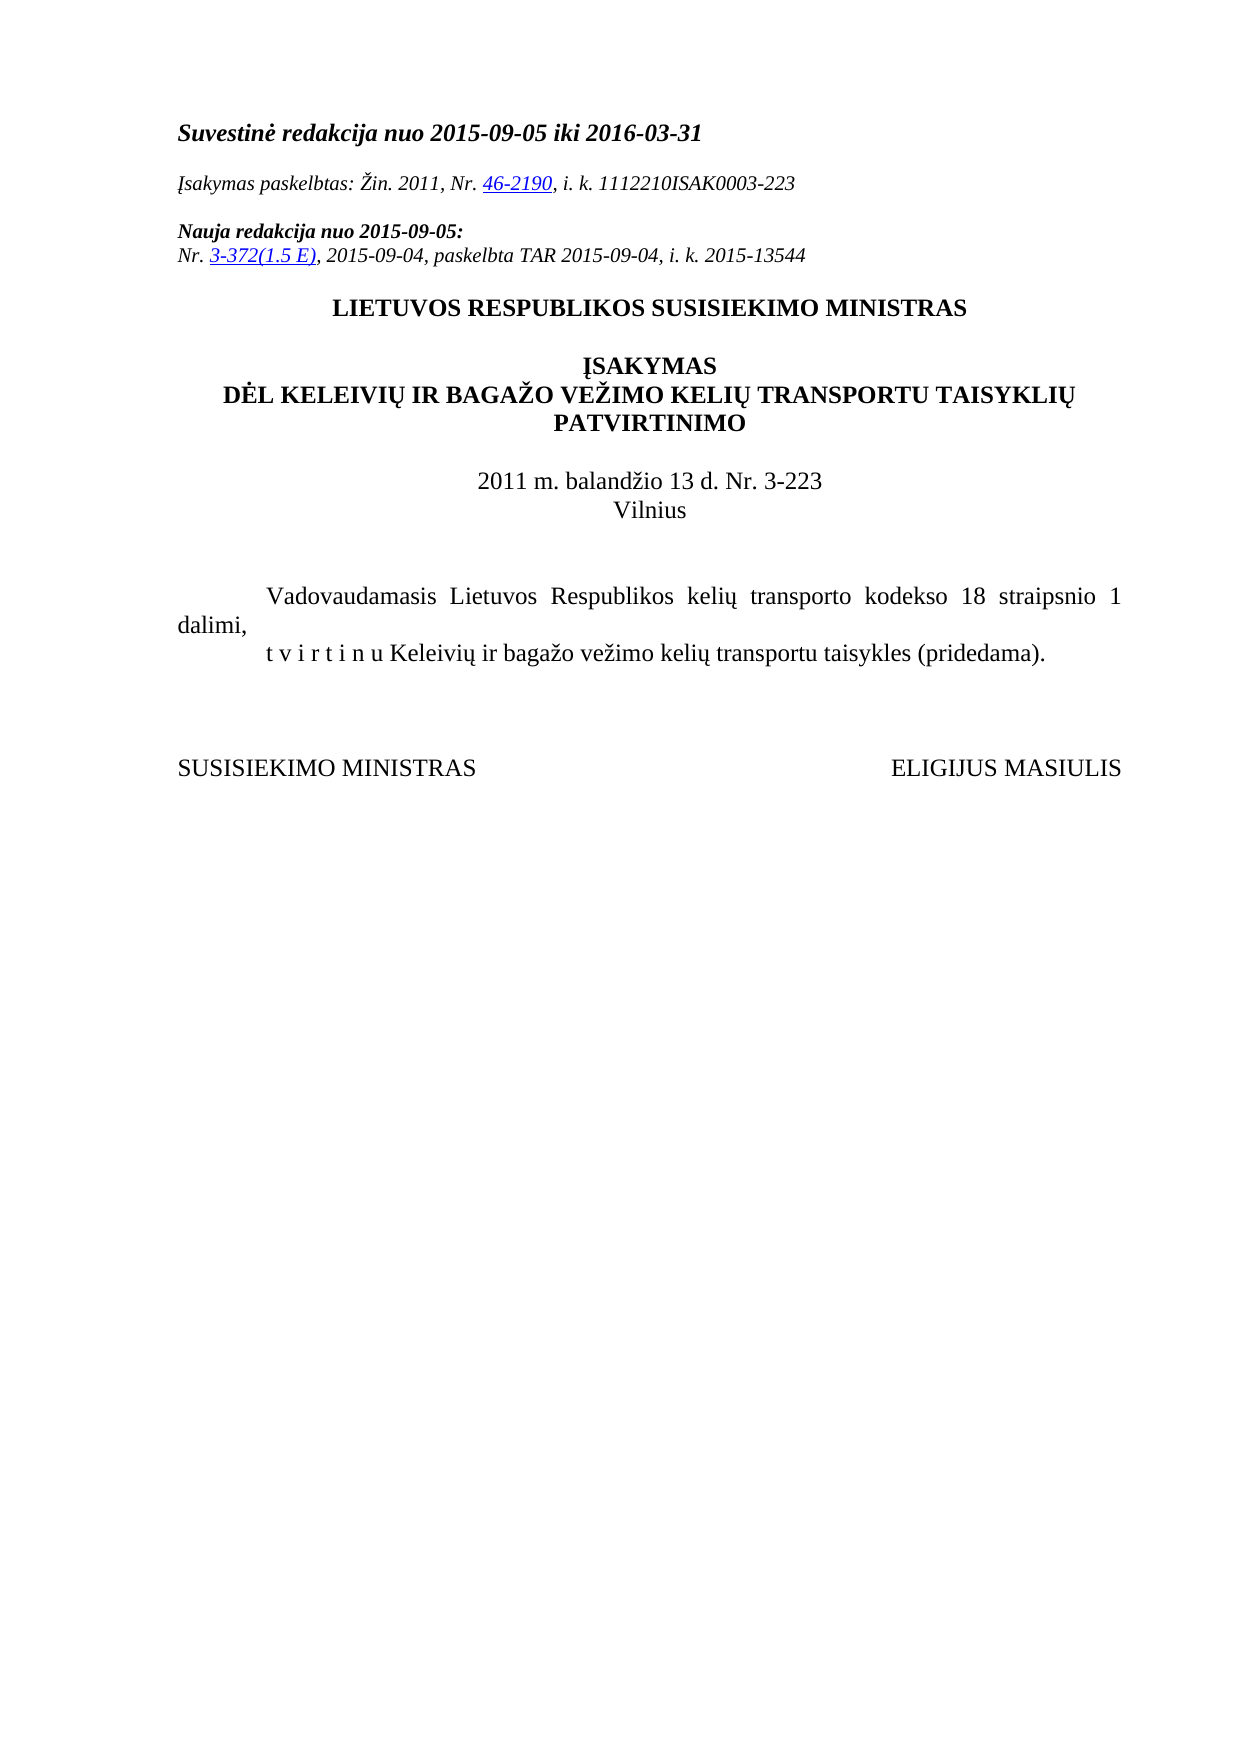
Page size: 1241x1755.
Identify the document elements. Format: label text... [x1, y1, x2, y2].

text ĮSAKYMAS [177, 351, 1122, 380]
text Įsakymas paskelbtas: Žin. 2011, Nr. 46-2190, i. k. 1112210ISAK0003-223 [177, 171, 1122, 195]
text Nr. 3-372(1.5 E), 2015-09-04, paskelbta TAR 2015-09-04, i. k. 2015-13544 [177, 243, 1122, 267]
text LIETUVOS RESPUBLIKOS SUSISIEKIMO MINISTRAS [177, 293, 1122, 322]
text Vadovaudamasis Lietuvos Respublikos kelių transporto kodekso 18 straipsnio 1 dalimi, [177, 581, 1122, 638]
text Nauja redakcija nuo 2015-09-05: [177, 219, 1122, 243]
text 2011 m. balandžio 13 d. Nr. 3-223 [177, 466, 1122, 495]
text Suvestinė redakcija nuo 2015-09-05 iki 2016-03-31 [177, 118, 1122, 147]
text Susisiekimo ministras Eligijus Masiulis [177, 753, 1122, 782]
text DĖL KELEIVIŲ IR BAGAŽO VEŽIMO KELIŲ TRANSPORTU TAISYKLIŲ PATVIRTINIMO [177, 380, 1122, 437]
text Vilnius [177, 495, 1122, 523]
text t v i r t i n u Keleivių ir bagažo vežimo kelių transportu taisykles (pridedama). [177, 638, 1122, 667]
